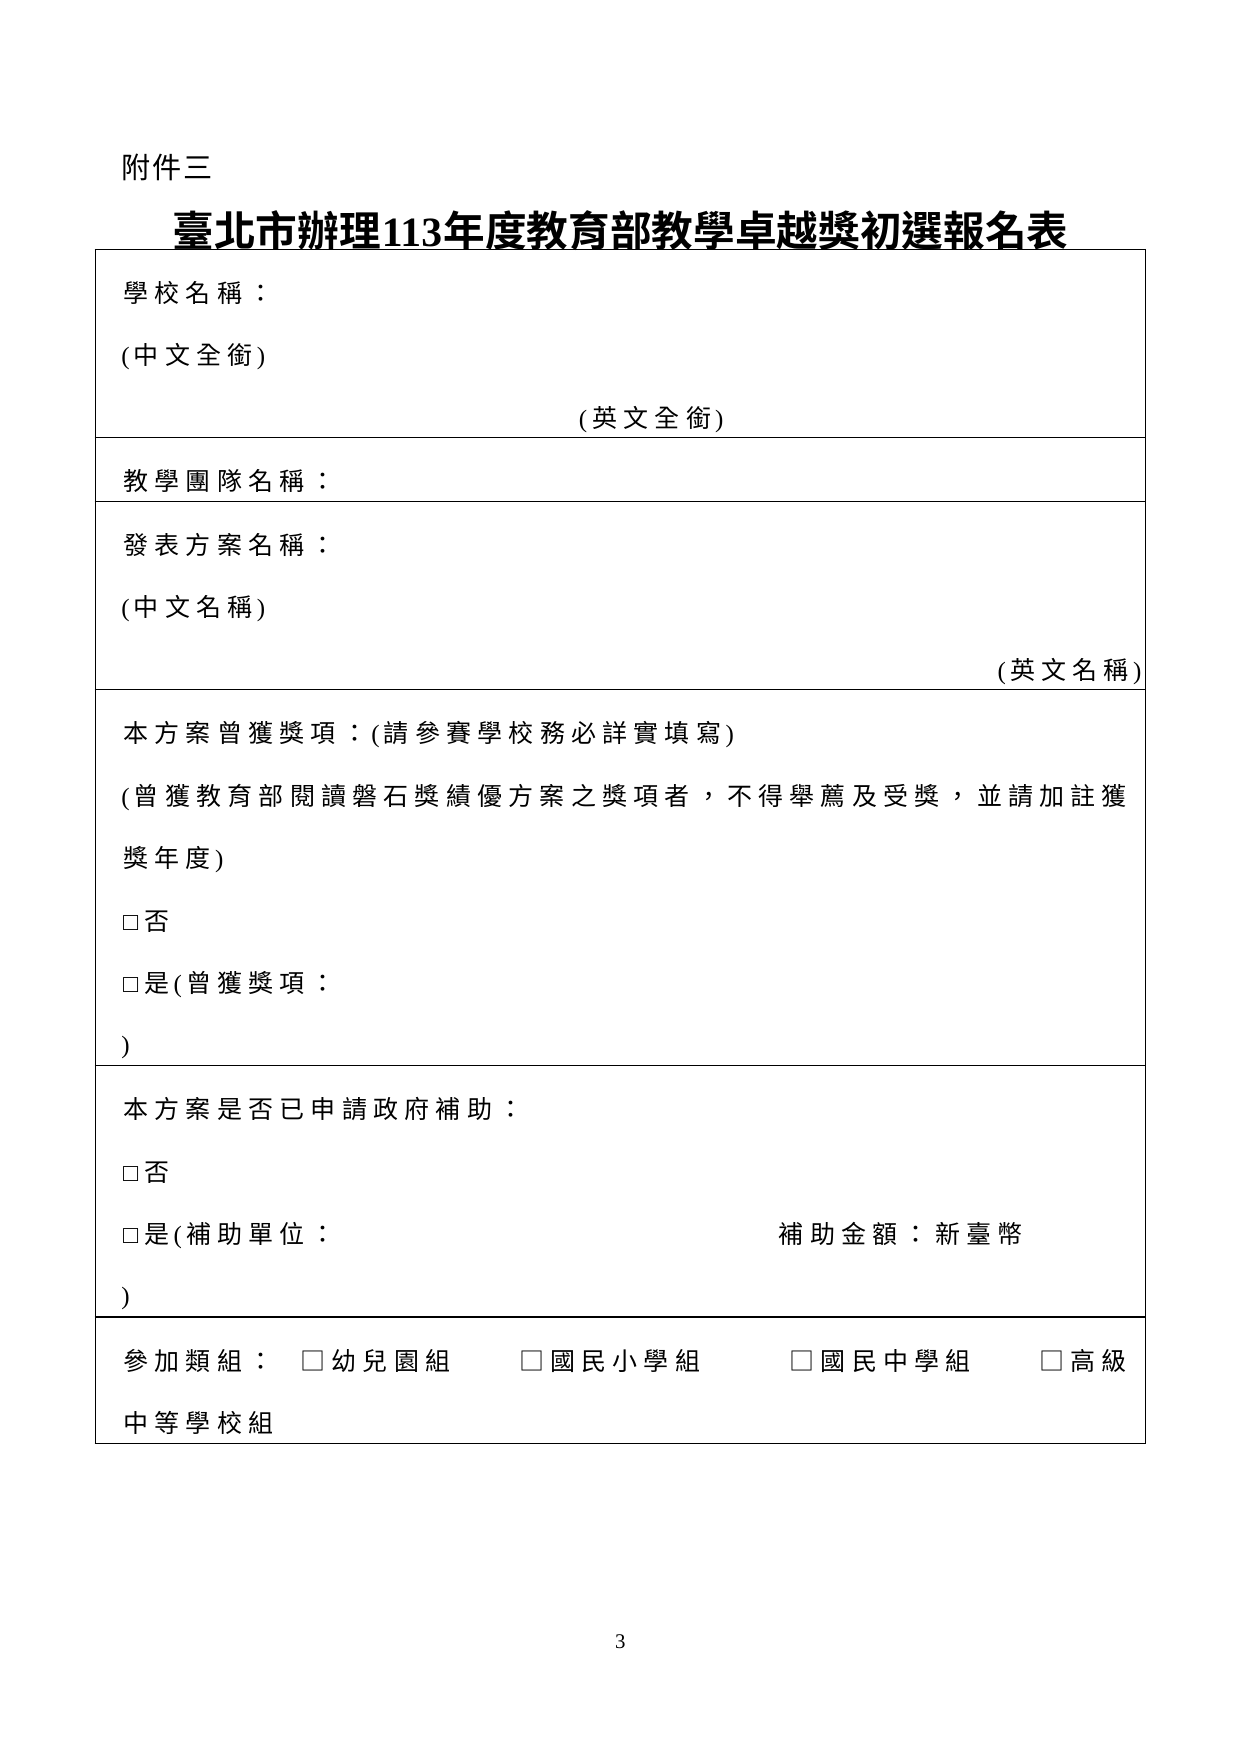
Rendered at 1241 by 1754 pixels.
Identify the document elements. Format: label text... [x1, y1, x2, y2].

table_cell 本方案曾獲獎項：(請參賽學校務必詳實填寫) (曾獲教育部閱讀磐石獎績優方案之獎項者，不得舉薦及受獎，並請加註獲獎年度) □否 □是(曾獲獎項： ) [96, 690, 1145, 1065]
table_cell 發表方案名稱： (中文名稱) (英文名稱) [96, 502, 1145, 689]
text 附件三 [120, 124, 1120, 186]
table_cell 教學團隊名稱： [96, 438, 1145, 501]
table_cell 本方案是否已申請政府補助： □否 □是(補助單位： 補助金額：新臺幣 ) [96, 1066, 1145, 1316]
text 臺北市辦理113年度教育部教學卓越獎初選報名表 [120, 186, 1120, 249]
table_cell 參加類組： □幼兒園組 □國民小學組 □國民中學組 □高級中等學校組 [96, 1318, 1145, 1442]
table_header 學校名稱： (中文全銜) (英文全銜) [96, 250, 1145, 437]
